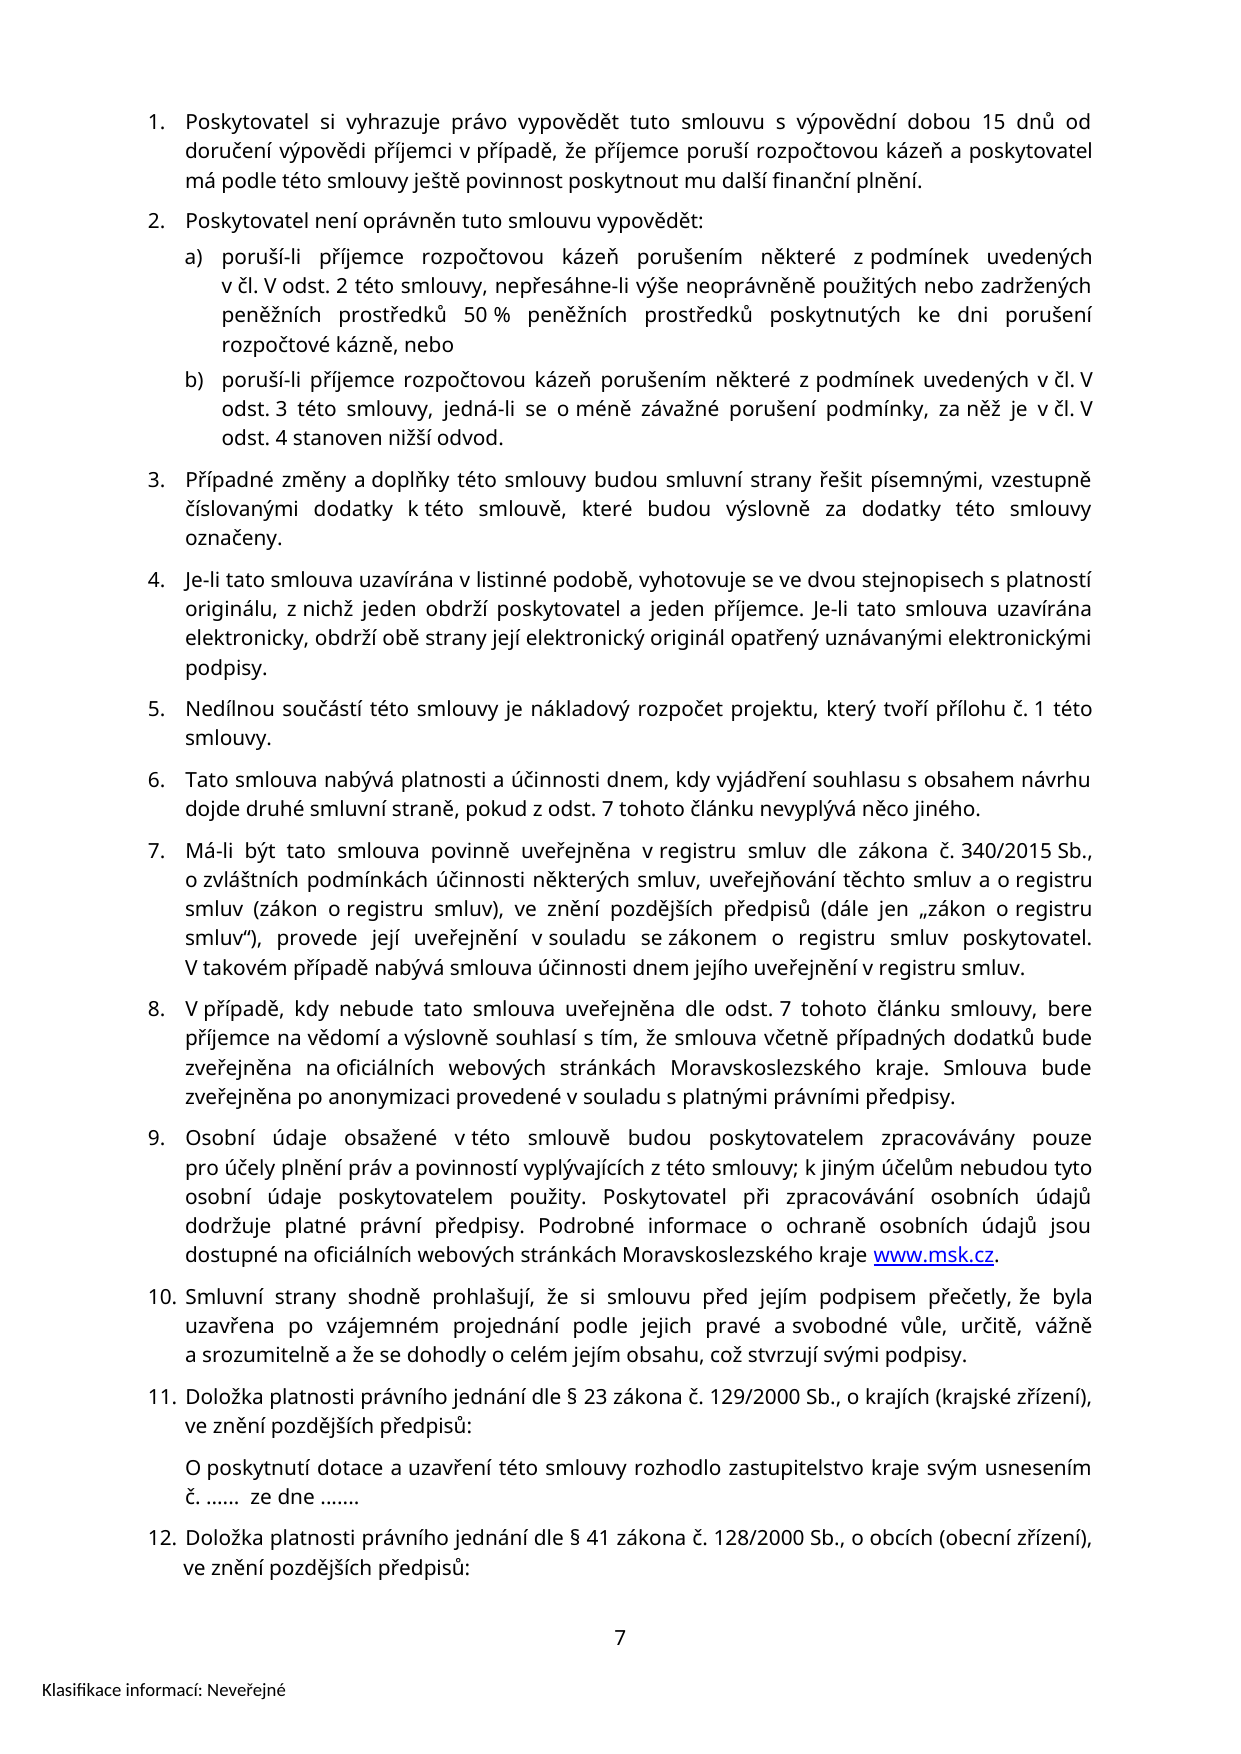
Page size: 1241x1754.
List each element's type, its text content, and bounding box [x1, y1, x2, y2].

list poruší-li příjemce rozpočtovou kázeň porušením některé z podmínek uvedených v čl. V odst. 3 této smlouvy, jedná-li se o méně závažné porušení podmínky, za něž je v čl. V odst. 4 stanoven nižší odvod. [184, 364, 1093, 452]
list Má-li být tato smlouva povinně uveřejněna v registru smluv dle zákona č. 340/2015 Sb., o zvláštních podmínkách účinnosti některých smluv, uveřejňování těchto smluv a o registru smluv (zákon o registru smluv), ve znění pozdějších předpisů (dále jen „zákon o registru smluv“), provede její uveřejnění v souladu se zákonem o registru smluv poskytovatel. V takovém případě nabývá smlouva účinnosti dnem jejího uveřejnění v registru smluv. [148, 835, 1093, 981]
list Doložka platnosti právního jednání dle § 23 zákona č. 129/2000 Sb., o krajích (krajské zřízení), ve znění pozdějších předpisů: [148, 1381, 1093, 1439]
list Osobní údaje obsažené v této smlouvě budou poskytovatelem zpracovávány pouze pro účely plnění práv a povinností vyplývajících z této smlouvy; k jiným účelům nebudou tyto osobní údaje poskytovatelem použity. Poskytovatel při zpracovávání osobních údajů dodržuje platné právní předpisy. Podrobné informace o ochraně osobních údajů jsou dostupné na oficiálních webových stránkách Moravskoslezského kraje www.msk.cz. [148, 1122, 1093, 1268]
list Tato smlouva nabývá platnosti a účinnosti dnem, kdy vyjádření souhlasu s obsahem návrhu dojde druhé smluvní straně, pokud z odst. 7 tohoto článku nevyplývá něco jiného. [148, 764, 1093, 822]
list Poskytovatel není oprávněn tuto smlouvu vypovědět: [148, 206, 1093, 235]
list Nedílnou součástí této smlouvy je nákladový rozpočet projektu, který tvoří přílohu č. 1 této smlouvy. [148, 693, 1093, 752]
list Případné změny a doplňky této smlouvy budou smluvní strany řešit písemnými, vzestupně číslovanými dodatky k této smlouvě, které budou výslovně za dodatky této smlouvy označeny. [148, 464, 1093, 552]
list Smluvní strany shodně prohlašují, že si smlouvu před jejím podpisem přečetly, že byla uzavřena po vzájemném projednání podle jejich pravé a svobodné vůle, určitě, vážně a srozumitelně a že se dohodly o celém jejím obsahu, což stvrzují svými podpisy. [148, 1281, 1093, 1368]
list Je-li tato smlouva uzavírána v listinné podobě, vyhotovuje se ve dvou stejnopisech s platností originálu, z nichž jeden obdrží poskytovatel a jeden příjemce. Je-li tato smlouva uzavírána elektronicky, obdrží obě strany její elektronický originál opatřený uznávanými elektronickými podpisy. [148, 564, 1093, 681]
text O poskytnutí dotace a uzavření této smlouvy rozhodlo zastupitelstvo kraje svým usnesením č. ...... ze dne ....... [185, 1452, 1093, 1510]
list Doložka platnosti právního jednání dle § 41 zákona č. 128/2000 Sb., o obcích (obecní zřízení), ve znění pozdějších předpisů: [148, 1522, 1093, 1581]
list V případě, kdy nebude tato smlouva uveřejněna dle odst. 7 tohoto článku smlouvy, bere příjemce na vědomí a výslovně souhlasí s tím, že smlouva včetně případných dodatků bude zveřejněna na oficiálních webových stránkách Moravskoslezského kraje. Smlouva bude zveřejněna po anonymizaci provedené v souladu s platnými právními předpisy. [148, 993, 1093, 1110]
list Poskytovatel si vyhrazuje právo vypovědět tuto smlouvu s výpovědní dobou 15 dnů od doručení výpovědi příjemci v případě, že příjemce poruší rozpočtovou kázeň a poskytovatel má podle této smlouvy ještě povinnost poskytnout mu další finanční plnění. [148, 106, 1093, 194]
list poruší-li příjemce rozpočtovou kázeň porušením některé z podmínek uvedených v čl. V odst. 2 této smlouvy, nepřesáhne-li výše neoprávněně použitých nebo zadržených peněžních prostředků 50 % peněžních prostředků poskytnutých ke dni porušení rozpočtové kázně, nebo [184, 241, 1093, 358]
